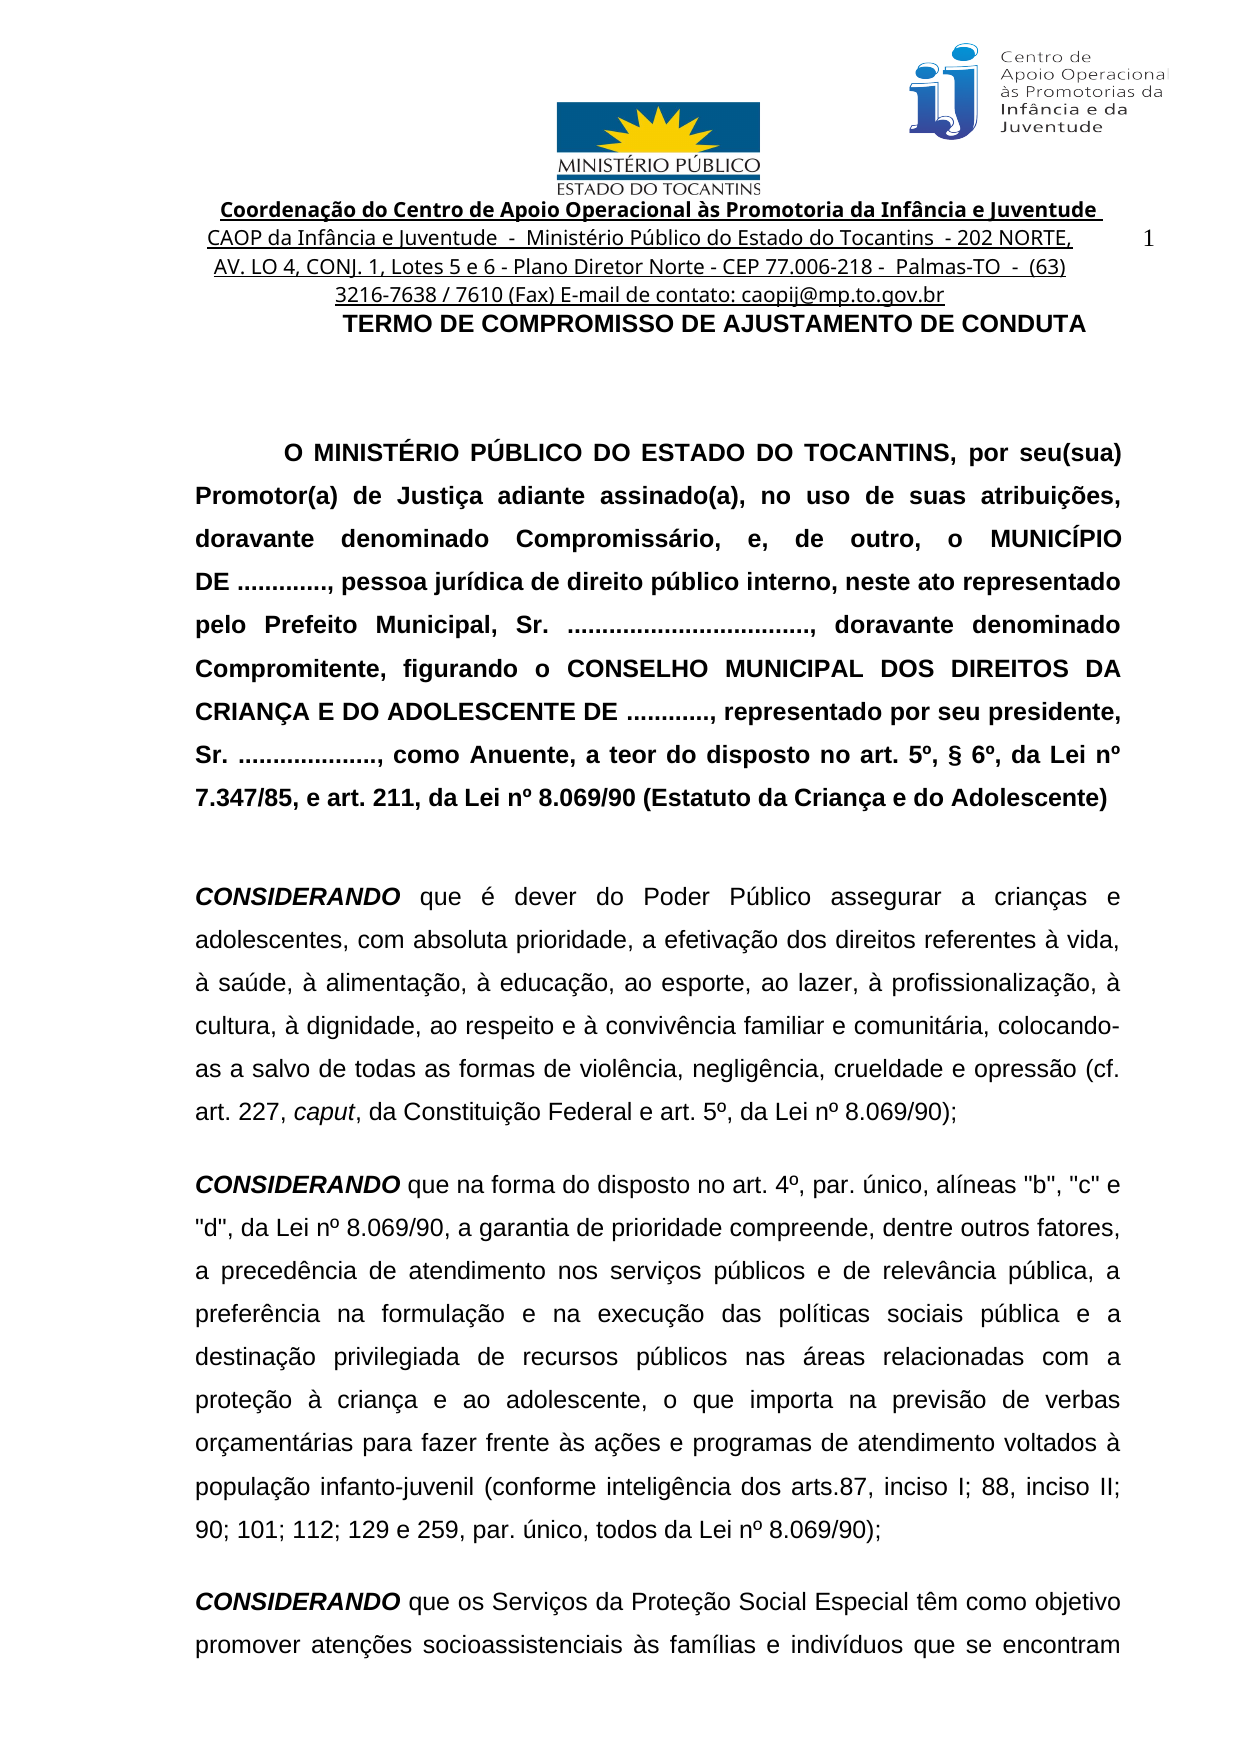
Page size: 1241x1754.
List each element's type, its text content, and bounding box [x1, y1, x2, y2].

text O MINISTÉRIO PÚBLICO DO ESTADO DO TOCANTINS, por seu(sua) Promotor(a) de Justiça adiante assinado(a), no uso de suas atribuições, doravante denominado Compromissário, e, de outro, o MUNICÍPIO DE ............., pessoa jurídica de direito público interno, neste ato representado pelo Prefeito Municipal, Sr. ..................................., doravante denominado Compromitente, figurando o CONSELHO MUNICIPAL DOS DIREITOS DA CRIANÇA E DO ADOLESCENTE DE ............, representado por seu presidente, Sr. ...................., como Anuente, a teor do disposto no art. 5º, § 6º, da Lei nº 7.347/85, e art. 211, da Lei nº 8.069/90 (Estatuto da Criança e do Adolescente) [195, 438, 1122, 812]
text CONSIDERANDO que os Serviços da Proteção Social Especial têm como objetivo promover atenções socioassistenciais às famílias e indivíduos que se encontram [195, 1587, 1122, 1659]
text CONSIDERANDO que é dever do Poder Público assegurar a crianças e adolescentes, com absoluta prioridade, a efetivação dos direitos referentes à vida, à saúde, à alimentação, à educação, ao esporte, ao lazer, à profissionalização, à cultura, à dignidade, ao respeito e à convivência familiar e comunitária, colocando-as a salvo de todas as formas de violência, negligência, crueldade e opressão (cf. art. 227, caput, da Constituição Federal e art. 5º, da Lei nº 8.069/90); [195, 882, 1122, 1126]
picture [556, 102, 761, 195]
picture [909, 43, 1169, 140]
text CONSIDERANDO que na forma do disposto no art. 4º, par. único, alíneas "b", "c" e "d", da Lei nº 8.069/90, a garantia de prioridade compreende, dentre outros fatores, a precedência de atendimento nos serviços públicos e de relevância pública, a preferência na formulação e na execução das políticas sociais pública e a destinação privilegiada de recursos públicos nas áreas relacionadas com a proteção à criança e ao adolescente, o que importa na previsão de verbas orçamentárias para fazer frente às ações e programas de atendimento voltados à população infanto-juvenil (conforme inteligência dos arts.87, inciso I; 88, inciso II; 90; 101; 112; 129 e 259, par. único, todos da Lei nº 8.069/90); [195, 1170, 1122, 1543]
text TERMO DE COMPROMISSO DE AJUSTAMENTO DE CONDUTA [195, 309, 1122, 337]
